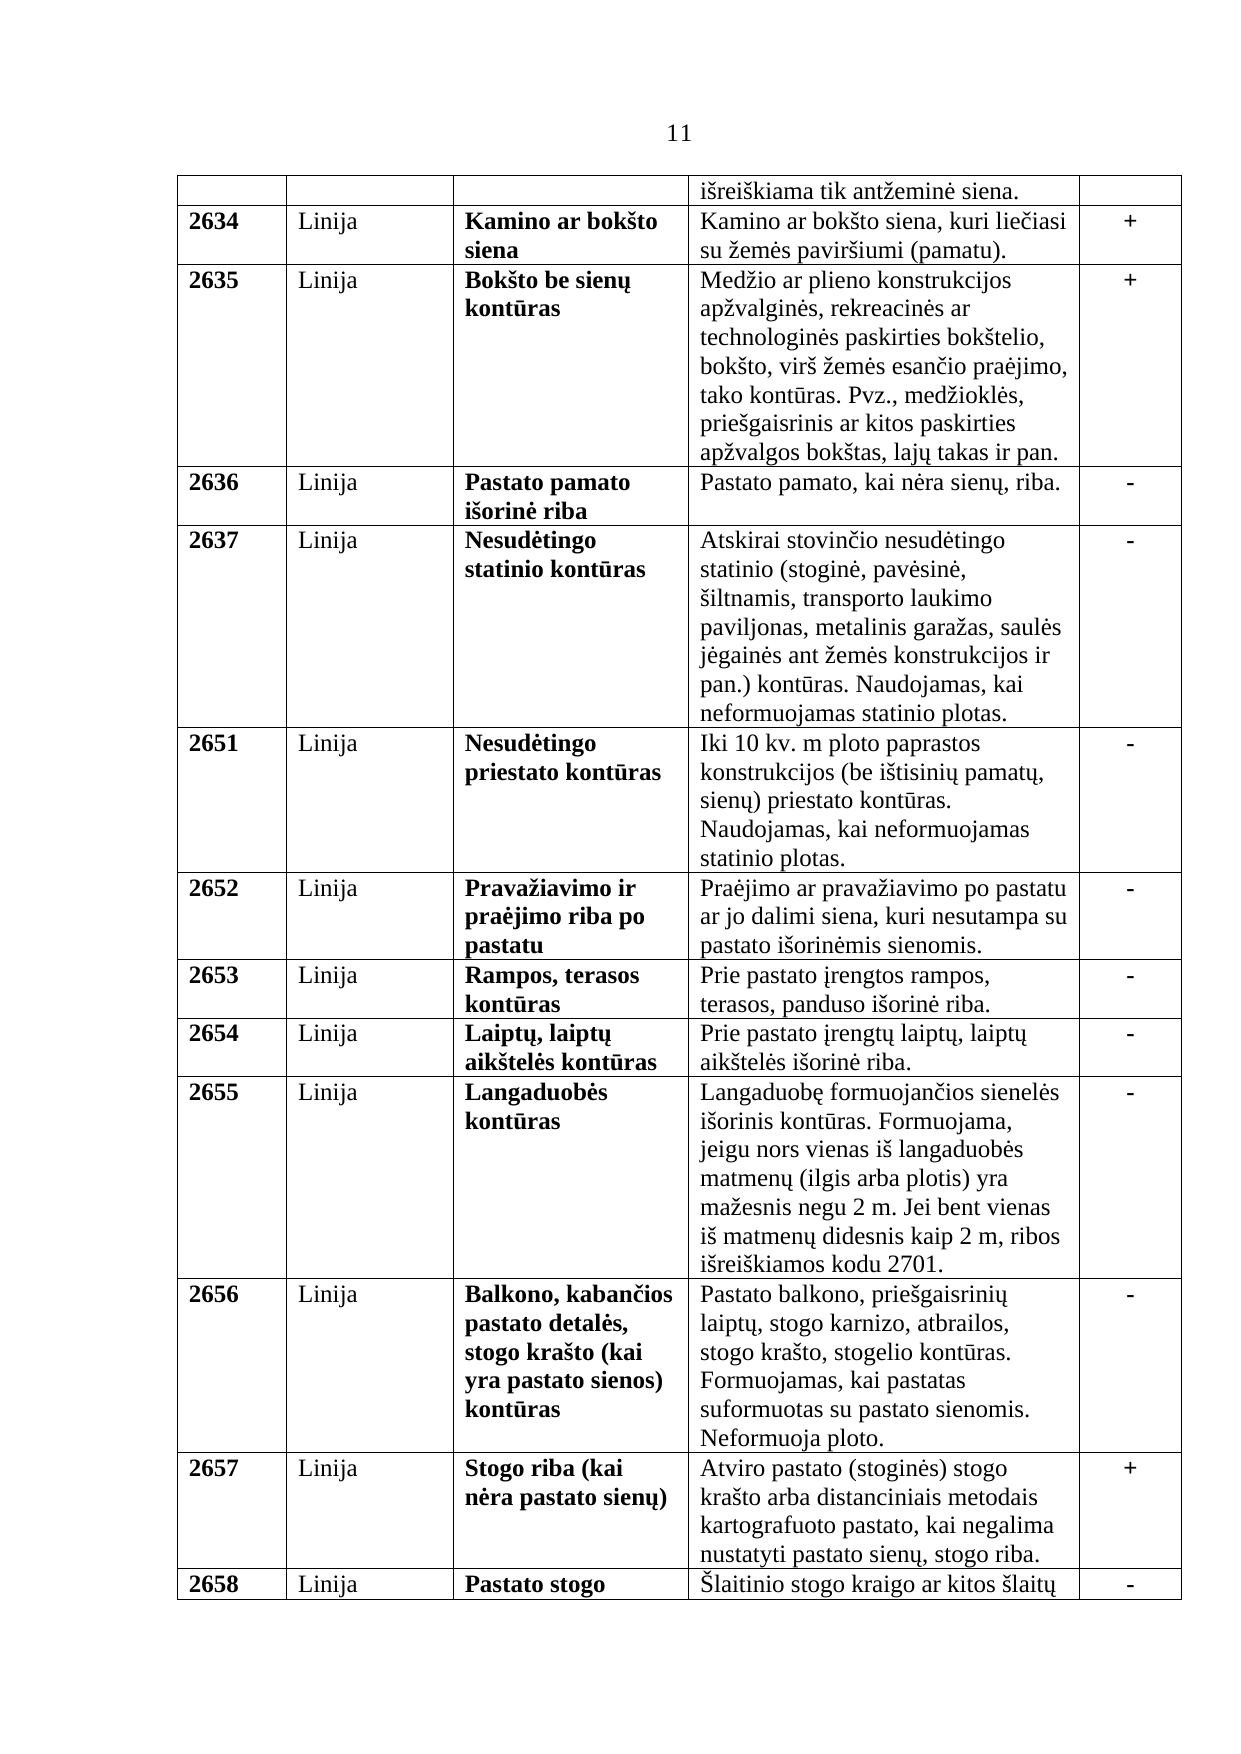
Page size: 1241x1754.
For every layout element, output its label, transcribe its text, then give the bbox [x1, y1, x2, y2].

table_cell Linija [287, 1077, 453, 1278]
table_cell Linija [287, 1569, 453, 1599]
table_cell Linija [287, 960, 453, 1017]
table_cell Bokšto be sienų kontūras [454, 265, 688, 466]
table_cell Linija [287, 265, 453, 466]
table_cell Nesudėtingo statinio kontūras [454, 526, 688, 727]
table_cell - [1080, 1279, 1181, 1452]
table_cell Pravažiavimo ir praėjimo riba po pastatu [454, 873, 688, 959]
table_cell - [1080, 467, 1181, 524]
table_cell Pastato pamato išorinė riba [454, 467, 688, 524]
table_cell Rampos, terasos kontūras [454, 960, 688, 1017]
table_cell Atviro pastato (stoginės) stogo krašto arba distanciniais metodais kartografuoto pastato, kai negalima nustatyti pastato sienų, stogo riba. [689, 1453, 1079, 1568]
table_cell Medžio ar plieno konstrukcijos apžvalginės, rekreacinės ar technologinės paskirties bokštelio, bokšto, virš žemės esančio praėjimo, tako kontūras. Pvz., medžioklės, priešgaisrinis ar kitos paskirties apžvalgos bokštas, lajų takas ir pan. [689, 265, 1079, 466]
table_cell 2653 [178, 960, 286, 1017]
table_cell Stogo riba (kai nėra pastato sienų) [454, 1453, 688, 1568]
table_cell Linija [287, 1453, 453, 1568]
table_cell 2658 [178, 1569, 286, 1599]
table_cell Linija [287, 1019, 453, 1076]
table_cell Langaduobę formuojančios sienelės išorinis kontūras. Formuojama, jeigu nors vienas iš langaduobės matmenų (ilgis arba plotis) yra mažesnis negu 2 m. Jei bent vienas iš matmenų didesnis kaip 2 m, ribos išreiškiamos kodu 2701. [689, 1077, 1079, 1278]
table_cell Kamino ar bokšto siena, kuri liečiasi su žemės paviršiumi (pamatu). [689, 206, 1079, 264]
table_cell - [1080, 873, 1181, 959]
table_cell 2656 [178, 1279, 286, 1452]
table_cell - [1080, 960, 1181, 1017]
table_cell Linija [287, 1279, 453, 1452]
table_cell - [1080, 1569, 1181, 1599]
table_cell Pastato pamato, kai nėra sienų, riba. [689, 467, 1079, 524]
table_cell 2636 [178, 467, 286, 524]
table_cell 2657 [178, 1453, 286, 1568]
table_cell - [1080, 1019, 1181, 1076]
table_cell + [1080, 206, 1181, 264]
table_cell [178, 176, 286, 205]
table_cell [454, 176, 688, 205]
table_cell 2655 [178, 1077, 286, 1278]
table_cell + [1080, 265, 1181, 466]
table_cell Prie pastato įrengtos rampos, terasos, panduso išorinė riba. [689, 960, 1079, 1017]
table_cell Pastato stogo [454, 1569, 688, 1599]
table_cell + [1080, 1453, 1181, 1568]
table_cell - [1080, 526, 1181, 727]
table_cell - [1080, 728, 1181, 872]
table_cell Iki 10 kv. m ploto paprastos konstrukcijos (be ištisinių pamatų, sienų) priestato kontūras. Naudojamas, kai neformuojamas statinio plotas. [689, 728, 1079, 872]
table_cell Linija [287, 873, 453, 959]
table_cell 2635 [178, 265, 286, 466]
table_cell Linija [287, 526, 453, 727]
table_cell Balkono, kabančios pastato detalės, stogo krašto (kai yra pastato sienos) kontūras [454, 1279, 688, 1452]
table_cell Pastato balkono, priešgaisrinių laiptų, stogo karnizo, atbrailos, stogo krašto, stogelio kontūras. Formuojamas, kai pastatas suformuotas su pastato sienomis. Neformuoja ploto. [689, 1279, 1079, 1452]
table_cell Laiptų, laiptų aikštelės kontūras [454, 1019, 688, 1076]
table_cell Linija [287, 467, 453, 524]
table_cell Šlaitinio stogo kraigo ar kitos šlaitų [689, 1569, 1079, 1599]
table_cell Atskirai stovinčio nesudėtingo statinio (stoginė, pavėsinė, šiltnamis, transporto laukimo paviljonas, metalinis garažas, saulės jėgainės ant žemės konstrukcijos ir pan.) kontūras. Naudojamas, kai neformuojamas statinio plotas. [689, 526, 1079, 727]
table_cell Prie pastato įrengtų laiptų, laiptų aikštelės išorinė riba. [689, 1019, 1079, 1076]
table_cell 2637 [178, 526, 286, 727]
table_cell išreiškiama tik antžeminė siena. [689, 176, 1079, 205]
table_cell 2634 [178, 206, 286, 264]
table_cell 2651 [178, 728, 286, 872]
table_cell 2652 [178, 873, 286, 959]
table_cell Linija [287, 206, 453, 264]
table_cell Linija [287, 728, 453, 872]
table_cell 2654 [178, 1019, 286, 1076]
table_cell Langaduobės kontūras [454, 1077, 688, 1278]
table_cell [287, 176, 453, 205]
table_cell Praėjimo ar pravažiavimo po pastatu ar jo dalimi siena, kuri nesutampa su pastato išorinėmis sienomis. [689, 873, 1079, 959]
table_cell Nesudėtingo priestato kontūras [454, 728, 688, 872]
table_cell - [1080, 1077, 1181, 1278]
table_cell - [1080, 176, 1181, 205]
table_cell Kamino ar bokšto siena [454, 206, 688, 264]
